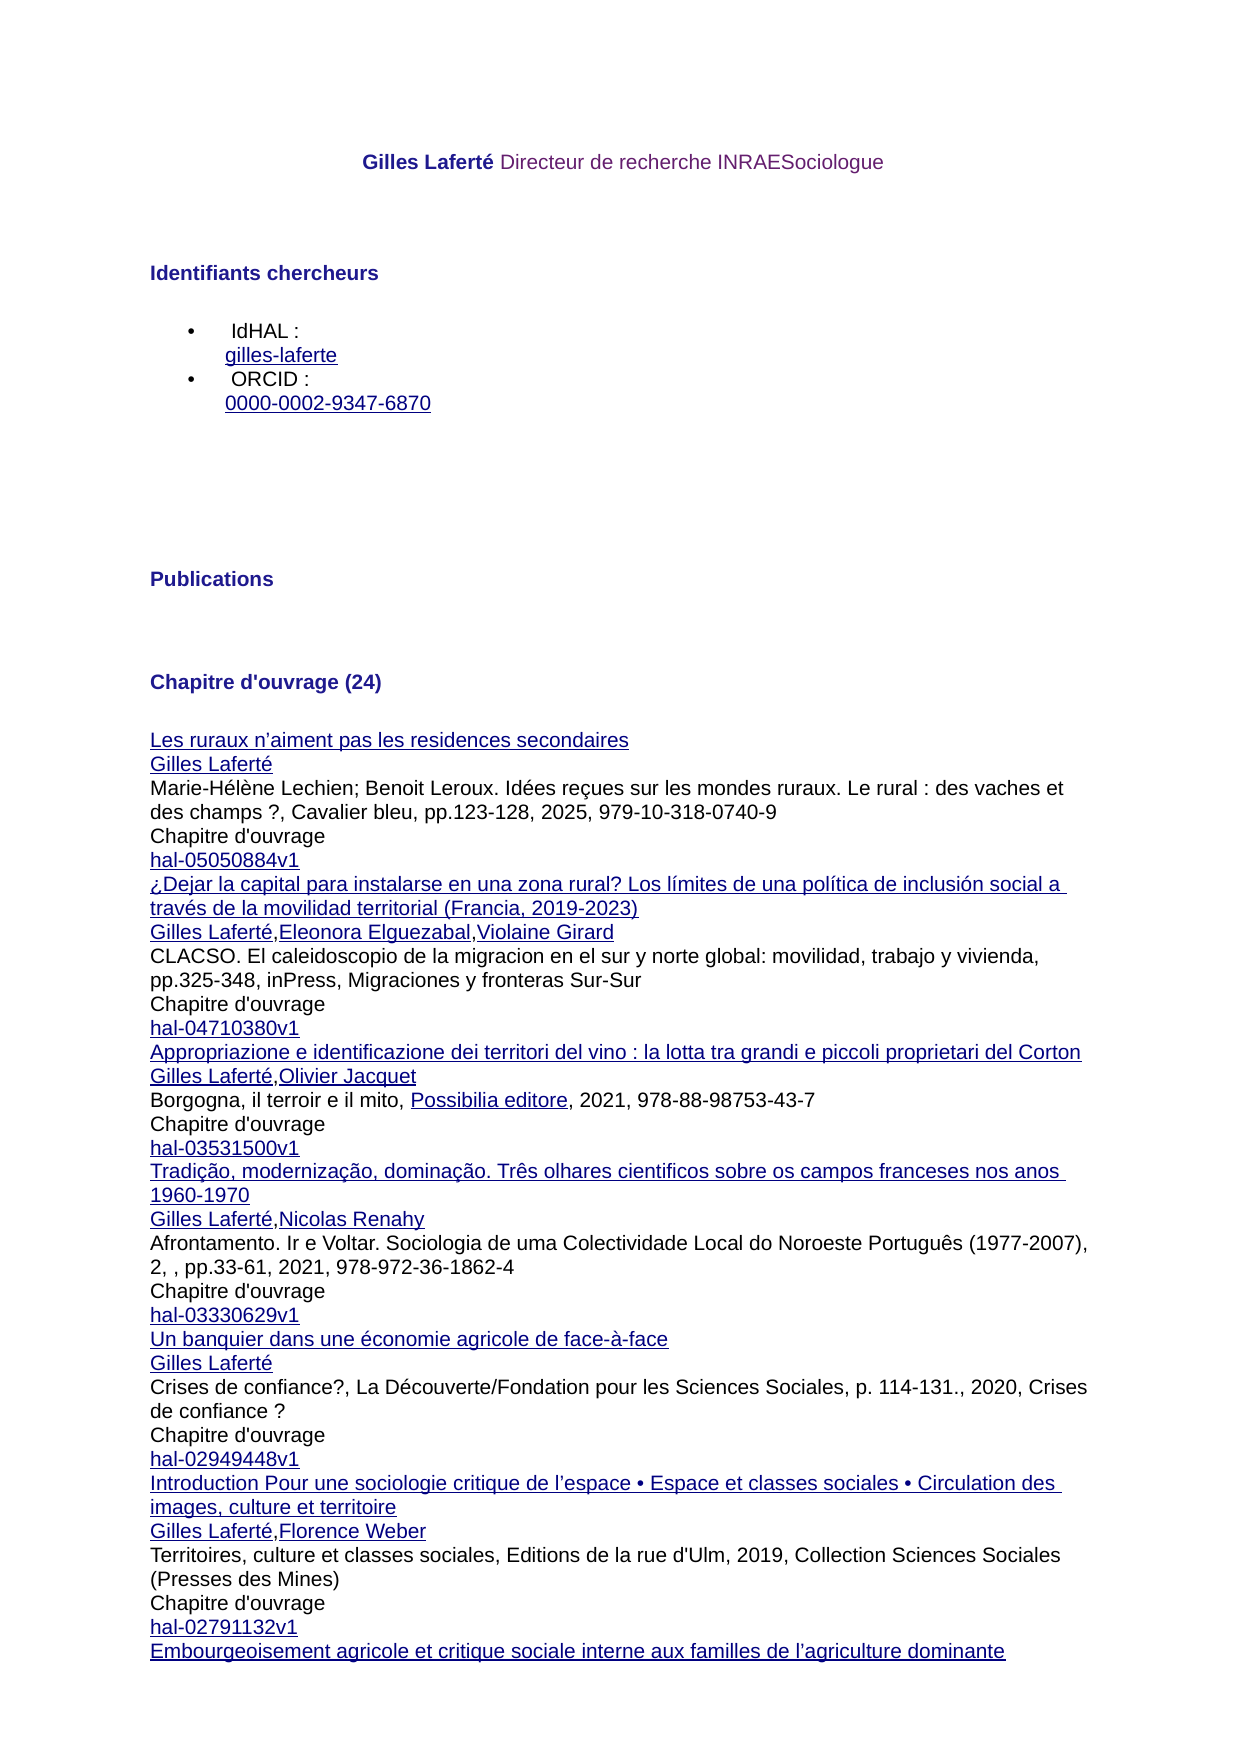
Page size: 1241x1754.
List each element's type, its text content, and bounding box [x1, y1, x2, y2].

table_cell ¿Dejar la capital para instalarse en una zona rural? Los límites de una política de inclusión social a través de la movilidad territorial (Francia, 2019-2023) Gilles Laferté,Eleonora Elguezabal,Violaine Girard CLACSO. El caleidoscopio de la migracion en el sur y norte global: movilidad, trabajo y vivienda, pp.325-348, inPress, Migraciones y fronteras Sur-Sur Chapitre d'ouvrage hal-04710380v1 [150, 872, 1090, 1039]
subtitle Publications [150, 567, 1090, 591]
list gilles-laferte [187, 343, 1090, 367]
list ORCID : [187, 367, 1090, 391]
list 0000-0002-9347-6870 [187, 391, 1090, 414]
list IdHAL : [187, 319, 1090, 343]
table_cell Tradição, modernização, dominação. Três olhares cientificos sobre os campos franceses nos anos 1960-1970 Gilles Laferté,Nicolas Renahy Afrontamento. Ir e Voltar. Sociologia de uma Colectividade Local do Noroeste Português (1977-2007), 2, , pp.33-61, 2021, 978-972-36-1862-4 Chapitre d'ouvrage hal-03330629v1 [150, 1159, 1090, 1327]
table_header Les ruraux n’aiment pas les residences secondaires Gilles Laferté Marie-Hélène Lechien; Benoit Leroux. Idées reçues sur les mondes ruraux. Le rural : des vaches et des champs ?, Cavalier bleu, pp.123-128, 2025, 979-10-318-0740-9 Chapitre d'ouvrage hal-05050884v1 [150, 728, 1090, 872]
table_cell Embourgeoisement agricole et critique sociale interne aux familles de l’agriculture dominante [150, 1639, 1090, 1662]
table_cell Appropriazione e identificazione dei territori del vino : la lotta tra grandi e piccoli proprietari del Corton Gilles Laferté,Olivier Jacquet Borgogna, il terroir e il mito, Possibilia editore, 2021, 978-88-98753-43-7 Chapitre d'ouvrage hal-03531500v1 [150, 1040, 1090, 1159]
table_cell Un banquier dans une économie agricole de face-à-face Gilles Laferté Crises de confiance?, La Découverte/Fondation pour les Sciences Sociales, p. 114-131., 2020, Crises de confiance ? Chapitre d'ouvrage hal-02949448v1 [150, 1327, 1090, 1471]
subtitle Identifiants chercheurs [150, 260, 1090, 284]
table_cell Introduction Pour une sociologie critique de l’espace • Espace et classes sociales • Circulation des images, culture et territoire Gilles Laferté,Florence Weber Territoires, culture et classes sociales, Editions de la rue d'Ulm, 2019, Collection Sciences Sociales (Presses des Mines) Chapitre d'ouvrage hal-02791132v1 [150, 1471, 1090, 1638]
subtitle Chapitre d'ouvrage (24) [150, 670, 1090, 694]
subtitle Gilles Laferté Directeur de recherche INRAESociologue [150, 150, 1090, 174]
